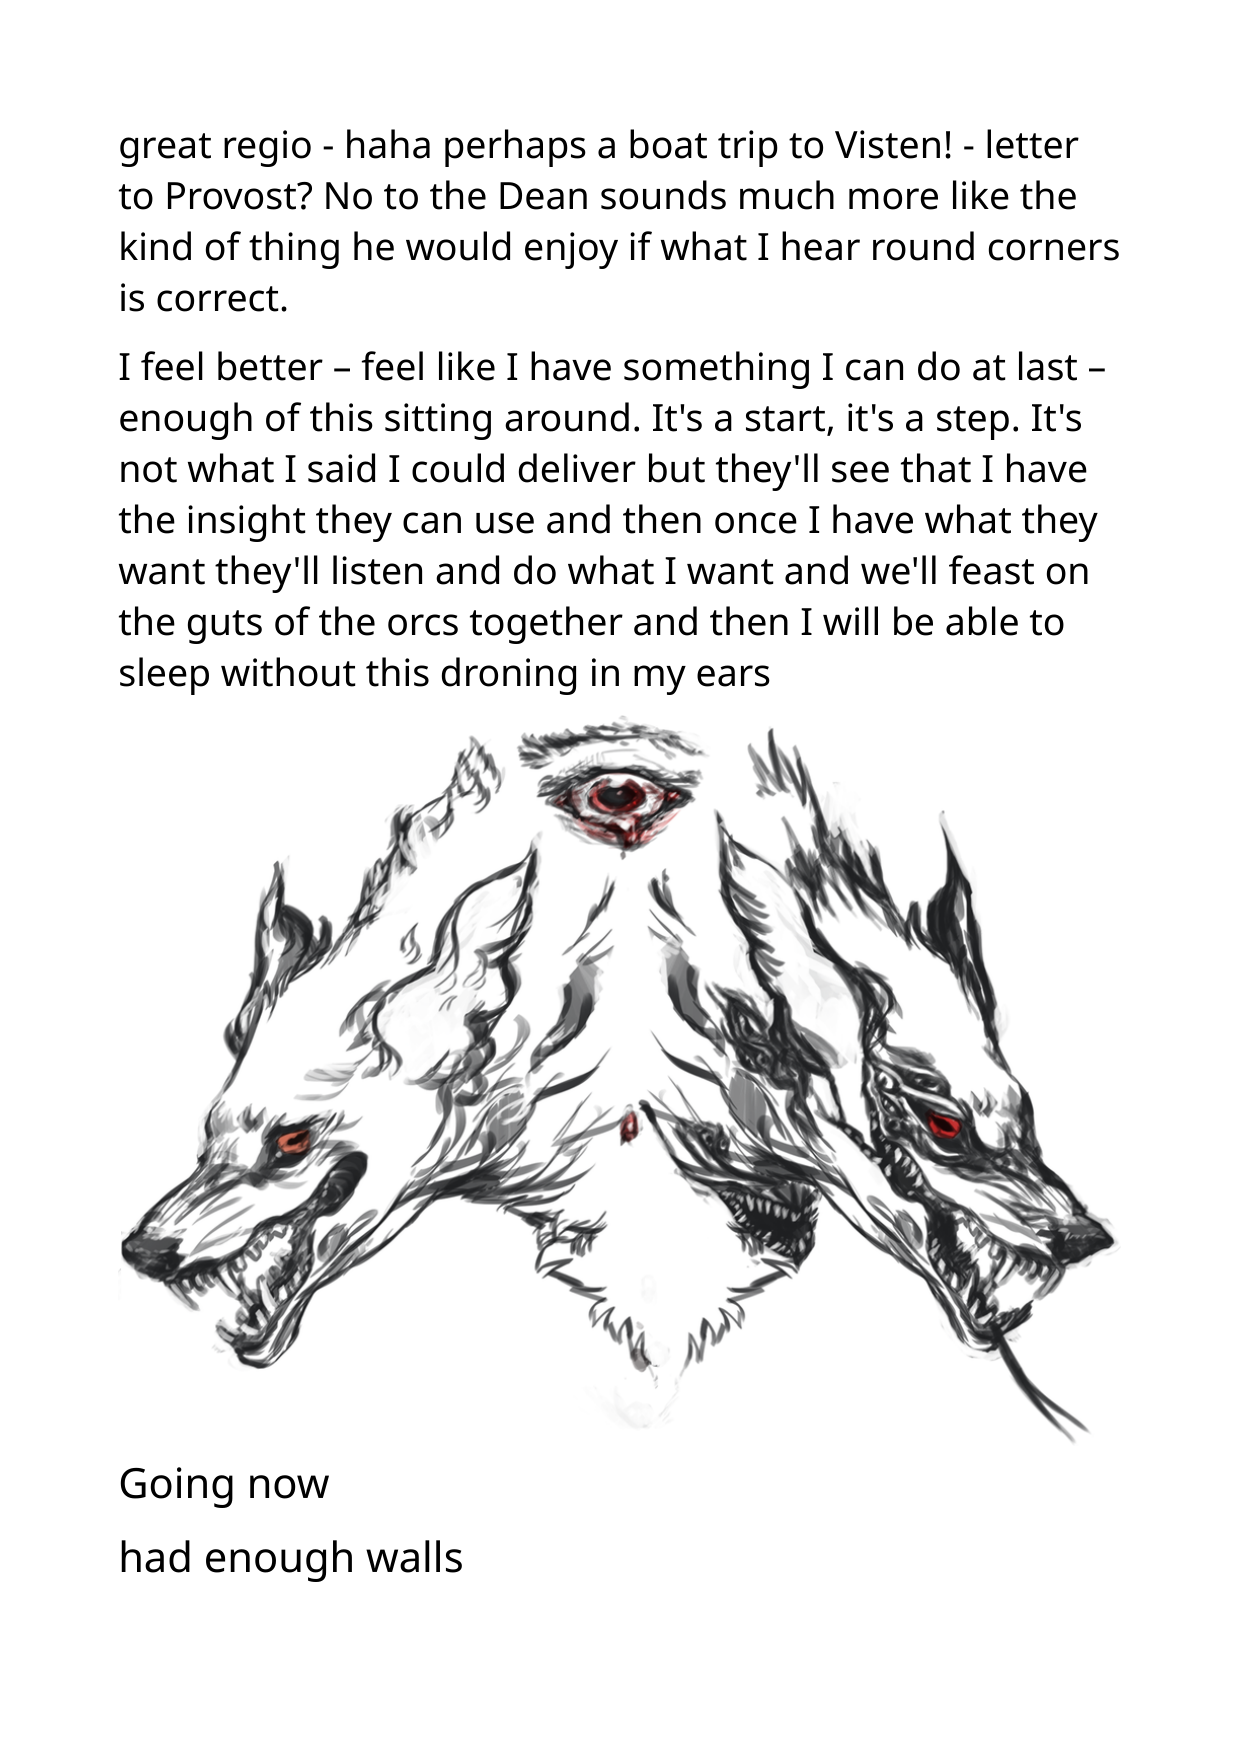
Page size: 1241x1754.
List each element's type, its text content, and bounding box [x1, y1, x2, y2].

text had enough walls [118, 1528, 1122, 1585]
text Going now [118, 1454, 1122, 1511]
text I feel better – feel like I have something I can do at last – enough of this sitting around. It's a start, it's a step. It's not what I said I could deliver but they'll see that I have the insight they can use and then once I have what they want they'll listen and do what I want and we'll feast on the guts of the orcs together and then I will be able to sleep without this droning in my ears [118, 340, 1122, 697]
text great regio - haha perhaps a boat trip to Visten! - letter to Provost? No to the Dean sounds much more like the kind of thing he would enjoy if what I hear round corners is correct. [118, 118, 1122, 322]
picture [118, 715, 1123, 1454]
